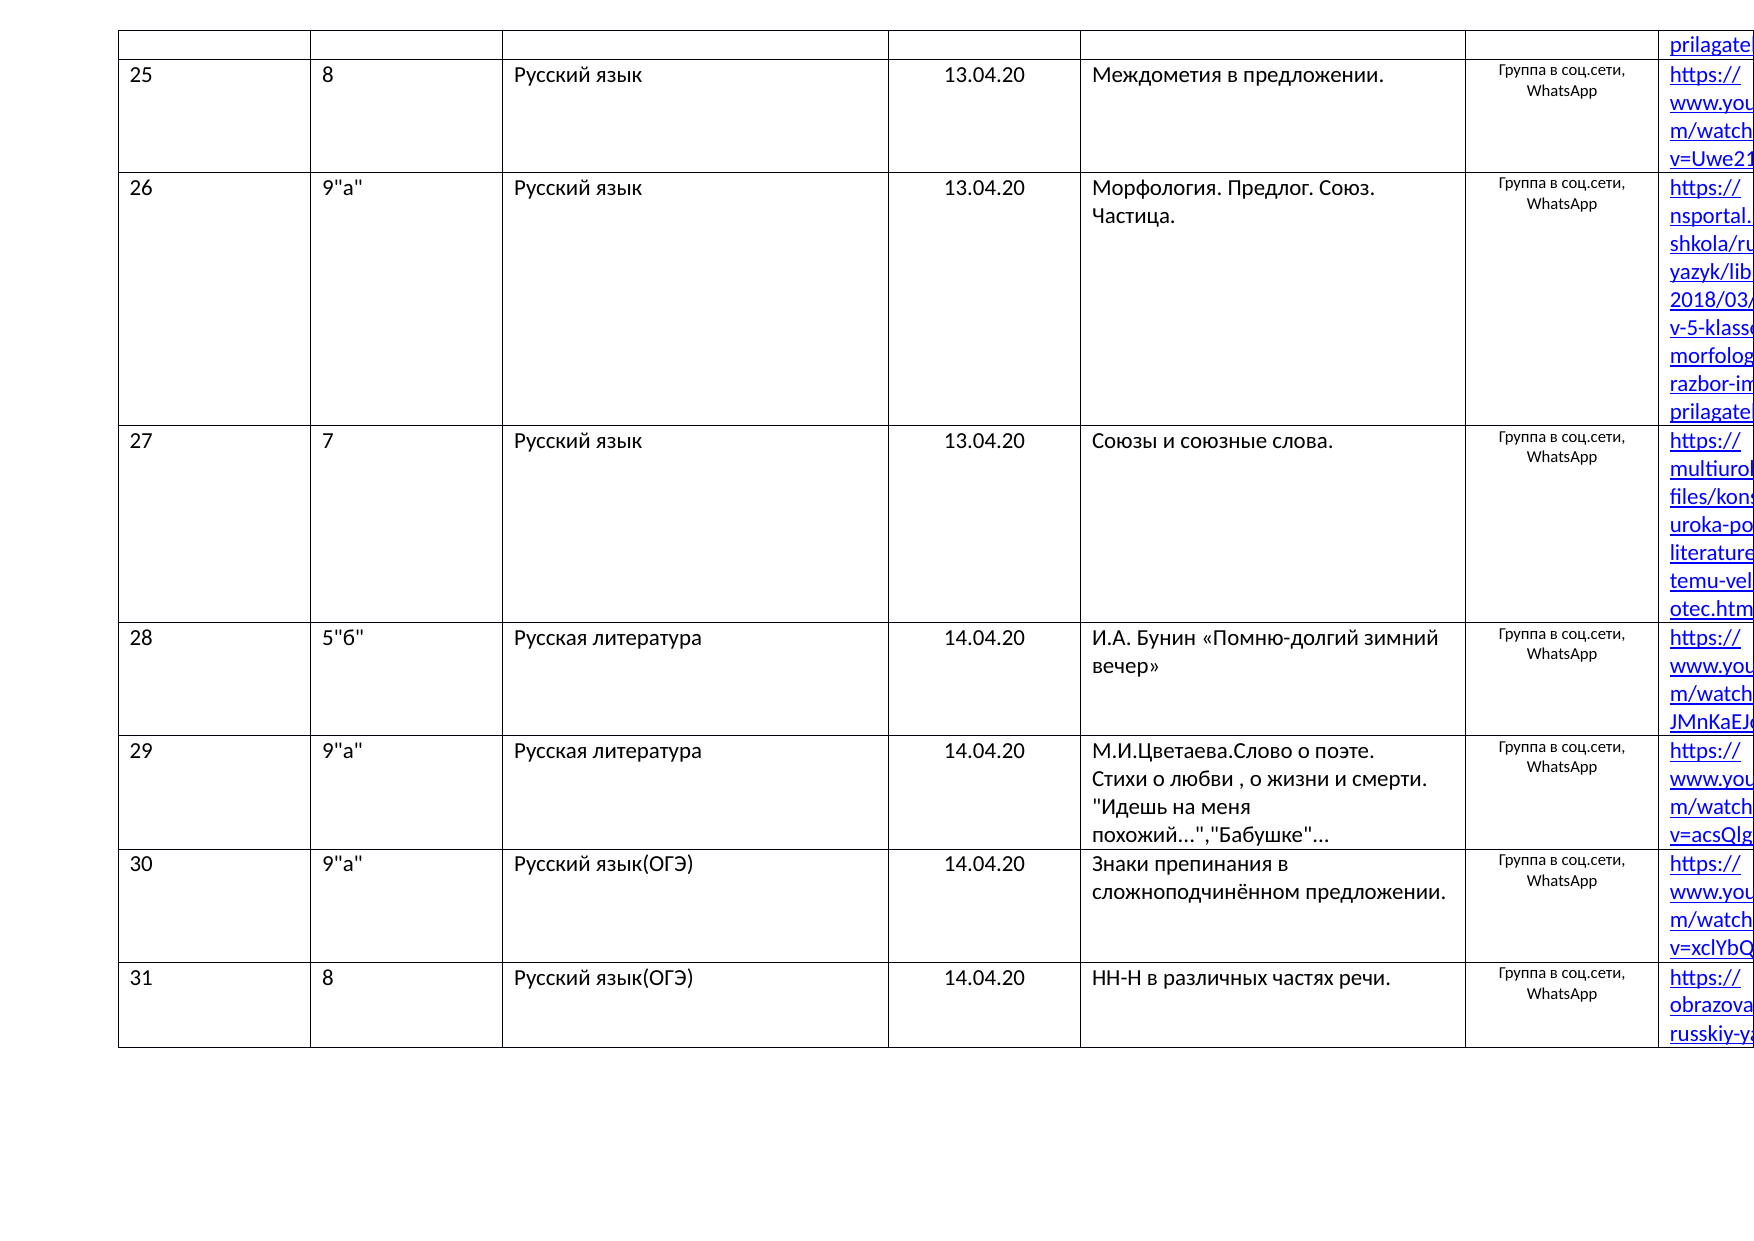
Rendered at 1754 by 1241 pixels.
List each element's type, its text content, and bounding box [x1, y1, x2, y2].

table_cell И.А. Бунин «Помню-долгий зимний вечер» [1081, 623, 1465, 735]
table_cell 8 [311, 963, 502, 1047]
table_cell 27 [119, 426, 310, 622]
table_cell Группа в соц.сети, WhatsApp [1466, 736, 1658, 848]
table_cell [311, 31, 502, 59]
table_cell https://www.youtube.com/watch?v=xclYbQ5MJZ4 [1659, 850, 1753, 962]
table_cell Группа в соц.сети, WhatsApp [1466, 850, 1658, 962]
table_cell Группа в соц.сети, WhatsApp [1466, 426, 1658, 622]
table_cell 31 [119, 963, 310, 1047]
table_cell 13.04.20 [889, 426, 1080, 622]
table_cell 14.04.20 [889, 850, 1080, 962]
table_cell 5"б" [311, 623, 502, 735]
table_cell 7 [311, 426, 502, 622]
table_cell Русский язык(ОГЭ) [503, 963, 888, 1047]
table_cell [119, 31, 310, 59]
table_cell Союзы и союзные слова. [1081, 426, 1465, 622]
table_cell Группа в соц.сети, WhatsApp [1466, 173, 1658, 425]
table_cell 25 [119, 60, 310, 172]
table_cell 9"а" [311, 173, 502, 425]
table_cell 30 [119, 850, 310, 962]
table_cell [1081, 31, 1465, 59]
table_cell [503, 31, 888, 59]
table_cell https://nsportal.ru/shkola/russkiy-yazyk/library/2018/03/13/urok-v-5-klasse-morfologicheskiy-razbor-imeni-prilagatelnogo [1659, 173, 1753, 425]
table_cell https://multiurok.ru/files/konspekt-uroka-po-literature-na-temu-velikaia-otec.html [1659, 426, 1753, 622]
table_cell 14.04.20 [889, 736, 1080, 848]
table_cell https://obrazovaka.ru/russkiy-yazyk/raznospryagaemye-glagoly [1659, 963, 1753, 1047]
table_cell 14.04.20 [889, 623, 1080, 735]
table_cell Знаки препинания в сложноподчинённом предложении. [1081, 850, 1465, 962]
table_cell Русский язык [503, 426, 888, 622]
table_cell https://nsportal.ru/shkola/russkiy-yazyk/library/2018/03/13/urok-v-5-klasse-morfologicheskiy-razbor-imeni-prilagatelnogo [1659, 31, 1753, 59]
table_cell Русский язык [503, 60, 888, 172]
table_cell 8 [311, 60, 502, 172]
table_cell Морфология. Предлог. Союз. Частица. [1081, 173, 1465, 425]
table_cell Русский язык [503, 173, 888, 425]
table_cell Русская литература [503, 623, 888, 735]
table_cell 13.04.20 [889, 60, 1080, 172]
table_cell Русский язык(ОГЭ) [503, 850, 888, 962]
table_cell Группа в соц.сети, WhatsApp [1466, 60, 1658, 172]
table_cell 29 [119, 736, 310, 848]
table_cell https://www.youtube.com/watch?v=acsQlg5pWLE [1659, 736, 1753, 848]
table_cell [1466, 31, 1658, 59]
table_cell Группа в соц.сети, WhatsApp [1466, 623, 1658, 735]
table_cell 14.04.20 [889, 963, 1080, 1047]
table_cell М.И.Цветаева.Слово о поэте. Стихи о любви , о жизни и смерти. "Идешь на меня похожий...","Бабушке"... [1081, 736, 1465, 848]
table_cell 28 [119, 623, 310, 735]
table_cell Русская литература [503, 736, 888, 848]
table_cell Междометия в предложении. [1081, 60, 1465, 172]
table_cell НН-Н в различных частях речи. [1081, 963, 1465, 1047]
table_cell 13.04.20 [889, 173, 1080, 425]
table_cell https://www.youtube.com/watch?v=1d-JMnKaEJo [1659, 623, 1753, 735]
table_cell [889, 31, 1080, 59]
table_cell 26 [119, 173, 310, 425]
table_cell Группа в соц.сети, WhatsApp [1466, 963, 1658, 1047]
table_cell 9"а" [311, 850, 502, 962]
table_cell https://www.youtube.com/watch?v=Uwe21WIqBJo [1659, 60, 1753, 172]
table_cell 9"а" [311, 736, 502, 848]
